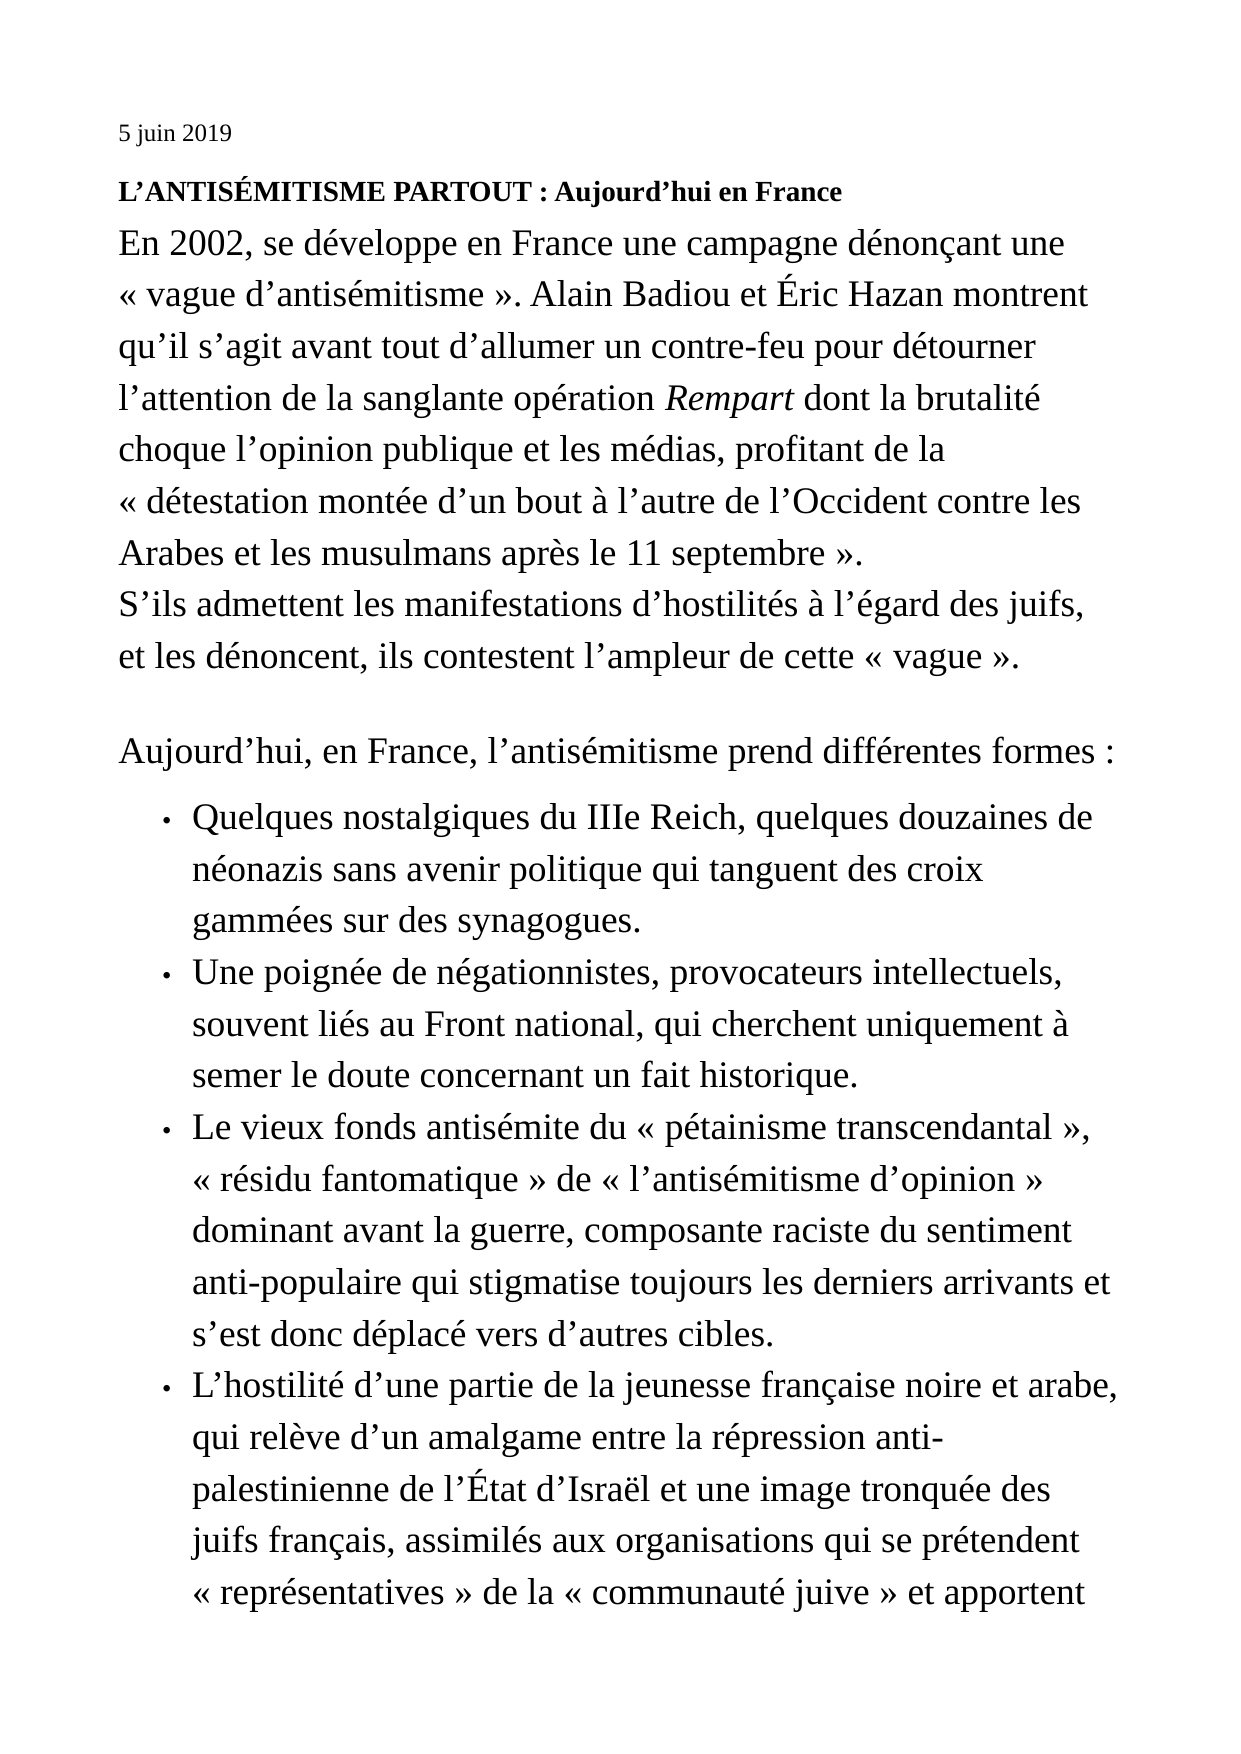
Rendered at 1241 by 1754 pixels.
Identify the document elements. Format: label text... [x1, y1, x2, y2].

list Quelques nostalgiques du IIIe Reich, quelques douzaines de néonazis sans avenir politique qui tanguent des croix gammées sur des synagogues. [162, 794, 1122, 941]
list Une poignée de négationnistes, provocateurs intellectuels, souvent liés au Front national, qui cherchent uniquement à semer le doute concernant un fait historique. [162, 949, 1122, 1096]
list L’hostilité d’une partie de la jeunesse française noire et arabe, qui relève d’un amalgame entre la répression anti-palestinienne de l’État d’Israël et une image tronquée des juifs français, assimilés aux organisations qui se prétendent « représentatives » de la « communauté juive » et apportent [162, 1363, 1122, 1612]
list Le vieux fonds antisémite du « pétainisme transcendantal », « résidu fantomatique » de « l’antisémitisme d’opinion » dominant avant la guerre, composante raciste du sentiment anti-populaire qui stigmatise toujours les derniers arrivants et s’est donc déplacé vers d’autres cibles. [162, 1104, 1122, 1354]
text En 2002, se développe en France une campagne dénonçant une « vague d’antisémitisme ». Alain Badiou et Éric Hazan montrent qu’il s’agit avant tout d’allumer un contre-feu pour détourner l’attention de la sanglante opération Rempart dont la brutalité choque l’opinion publique et les médias, profitant de la « détestation montée d’un bout à l’autre de l’Occident contre les Arabes et les musulmans après le 11 septembre ». S’ils admettent les manifestations d’hostilités à l’égard des juifs, et les dénoncent, ils contestent l’ampleur de cette « vague ». Aujourd’hui, en France, l’antisémitisme prend différentes formes : [118, 220, 1122, 771]
subtitle 5 juin 2019 [118, 118, 1122, 147]
subtitle L’ANTISÉMITISME PARTOUT : Aujourd’hui en France [118, 174, 1122, 207]
